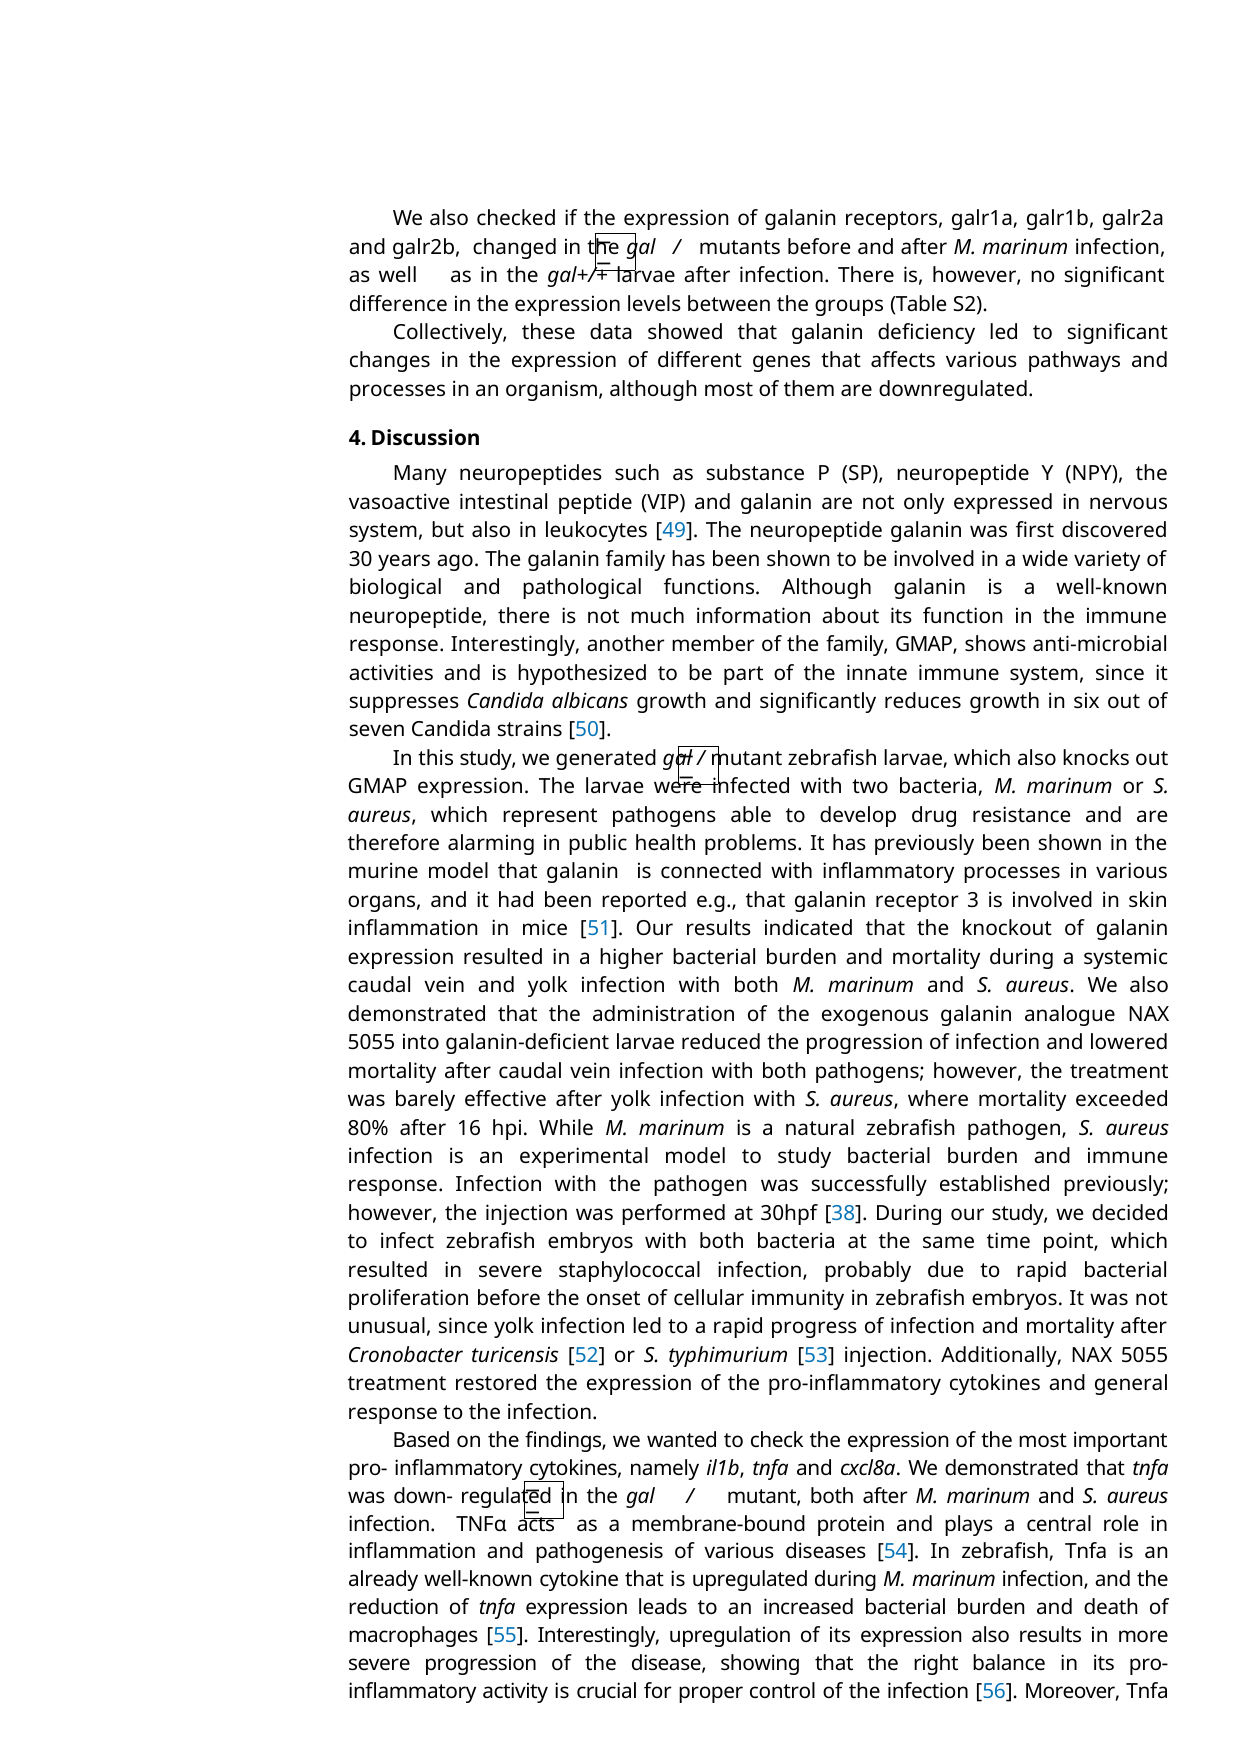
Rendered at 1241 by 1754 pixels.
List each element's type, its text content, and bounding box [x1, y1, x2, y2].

text In this study, we generated gal / mutant zebrafish larvae, which also knocks out GMAP expression. The larvae were infected with two bacteria, M. marinum or S. aureus, which represent pathogens able to develop drug resistance and are therefore alarming in public health problems. It has previously been shown in the murine model that galanin is connected with inflammatory processes in various organs, and it had been reported e.g., that galanin receptor 3 is involved in skin inflammation in mice [51]. Our results indicated that the knockout of galanin expression resulted in a higher bacterial burden and mortality during a systemic caudal vein and yolk infection with both M. marinum and S. aureus. We also demonstrated that the administration of the exogenous galanin analogue NAX 5055 into galanin-deficient larvae reduced the progression of infection and lowered mortality after caudal vein infection with both pathogens; however, the treatment was barely effective after yolk infection with S. aureus, where mortality exceeded 80% after 16 hpi. While M. marinum is a natural zebrafish pathogen, S. aureus infection is an experimental model to study bacterial burden and immune response. Infection with the pathogen was successfully established previously; however, the injection was performed at 30hpf [38]. During our study, we decided to infect zebrafish embryos with both bacteria at the same time point, which resulted in severe staphylococcal infection, probably due to rapid bacterial proliferation before the onset of cellular immunity in zebrafish embryos. It was not unusual, since yolk infection led to a rapid progress of infection and mortality after Cronobacter turicensis [52] or S. typhimurium [53] injection. Additionally, NAX 5055 treatment restored the expression of the pro-inflammatory cytokines and general response to the infection. [347, 743, 1169, 1425]
subtitle Discussion [348, 423, 1180, 452]
text Collectively, these data showed that galanin deficiency led to significant changes in the expression of different genes that affects various pathways and processes in an organism, although most of them are downregulated. [348, 317, 1168, 402]
text Based on the findings, we wanted to check the expression of the most important pro- inflammatory cytokines, namely il1b, tnfa and cxcl8a. We demonstrated that tnfa was down- regulated in the gal / mutant, both after M. marinum and S. aureus infection. TNFα acts as a membrane-bound protein and plays a central role in inflammation and pathogenesis of various diseases [54]. In zebrafish, Tnfa is an already well-known cytokine that is upregulated during M. marinum infection, and the reduction of tnfa expression leads to an increased bacterial burden and death of macrophages [55]. Interestingly, upregulation of its expression also results in more severe progression of the disease, showing that the right balance in its pro-inflammatory activity is crucial for proper control of the infection [56]. Moreover, Tnfa [348, 1426, 1169, 1705]
text Many neuropeptides such as substance P (SP), neuropeptide Y (NPY), the vasoactive intestinal peptide (VIP) and galanin are not only expressed in nervous system, but also in leukocytes [49]. The neuropeptide galanin was first discovered 30 years ago. The galanin family has been shown to be involved in a wide variety of biological and pathological functions. Although galanin is a well-known neuropeptide, there is not much information about its function in the immune response. Interestingly, another member of the family, GMAP, shows anti-microbial activities and is hypothesized to be part of the innate immune system, since it suppresses Candida albicans growth and significantly reduces growth in six out of seven Candida strains [50]. [348, 458, 1168, 743]
text We also checked if the expression of galanin receptors, galr1a, galr1b, galr2a and galr2b, changed in the gal / mutants before and after M. marinum infection, as well as in the gal+/+ larvae after infection. There is, however, no significant difference in the expression levels between the groups (Table S2). [348, 203, 1166, 317]
